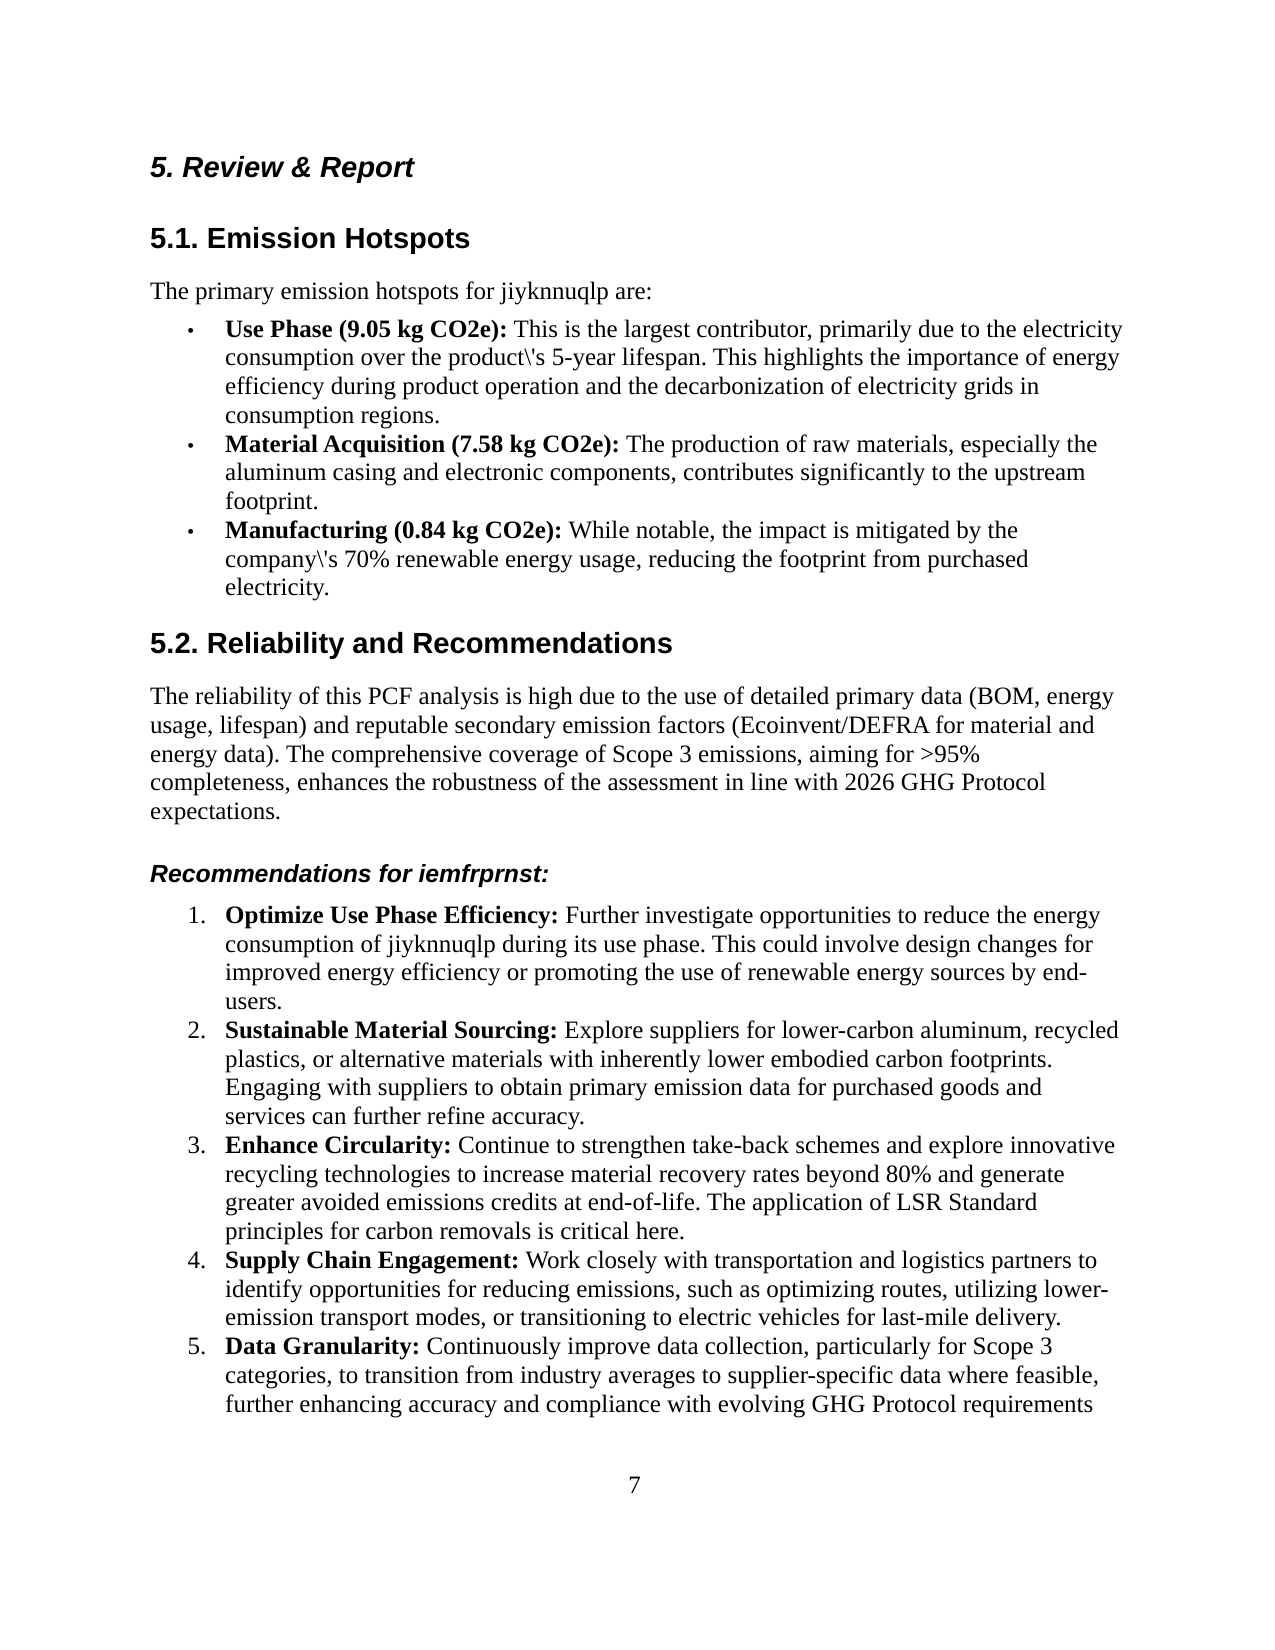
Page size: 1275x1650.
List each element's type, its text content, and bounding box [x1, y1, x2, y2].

list Enhance Circularity: Continue to strengthen take-back schemes and explore innovative recycling technologies to increase material recovery rates beyond 80% and generate greater avoided emissions credits at end-of-life. The application of LSR Standard principles for carbon removals is critical here. [187, 1130, 1125, 1245]
list Use Phase (9.05 kg CO2e): This is the largest contributor, primarily due to the electricity consumption over the product\'s 5-year lifespan. This highlights the importance of energy efficiency during product operation and the decarbonization of electricity grids in consumption regions. [187, 314, 1125, 429]
list Sustainable Material Sourcing: Explore suppliers for lower-carbon aluminum, recycled plastics, or alternative materials with inherently lower embodied carbon footprints. Engaging with suppliers to obtain primary emission data for purchased goods and services can further refine accuracy. [187, 1015, 1125, 1130]
subtitle Recommendations for iemfrprnst: [150, 859, 1125, 887]
list Material Acquisition (7.58 kg CO2e): The production of raw materials, especially the aluminum casing and electronic components, contributes significantly to the upstream footprint. [187, 429, 1125, 515]
subtitle 5.2. Reliability and Recommendations [150, 626, 1125, 660]
text The reliability of this PCF analysis is high due to the use of detailed primary data (BOM, energy usage, lifespan) and reputable secondary emission factors (Ecoinvent/DEFRA for material and energy data). The comprehensive coverage of Scope 3 emissions, aiming for >95% completeness, enhances the robustness of the assessment in line with 2026 GHG Protocol expectations. [150, 681, 1125, 825]
subtitle 5.1. Emission Hotspots [150, 221, 1125, 254]
list Optimize Use Phase Efficiency: Further investigate opportunities to reduce the energy consumption of jiyknnuqlp during its use phase. This could involve design changes for improved energy efficiency or promoting the use of renewable energy sources by end-users. [187, 900, 1125, 1015]
text The primary emission hotspots for jiyknnuqlp are: [150, 276, 1125, 305]
list Supply Chain Engagement: Work closely with transportation and logistics partners to identify opportunities for reducing emissions, such as optimizing routes, utilizing lower-emission transport modes, or transitioning to electric vehicles for last-mile delivery. [187, 1245, 1125, 1331]
list Manufacturing (0.84 kg CO2e): While notable, the impact is mitigated by the company\'s 70% renewable energy usage, reducing the footprint from purchased electricity. [187, 515, 1125, 601]
list Data Granularity: Continuously improve data collection, particularly for Scope 3 categories, to transition from industry averages to supplier-specific data where feasible, further enhancing accuracy and compliance with evolving GHG Protocol requirements [187, 1331, 1125, 1417]
subtitle 5. Review & Report [150, 150, 1125, 183]
